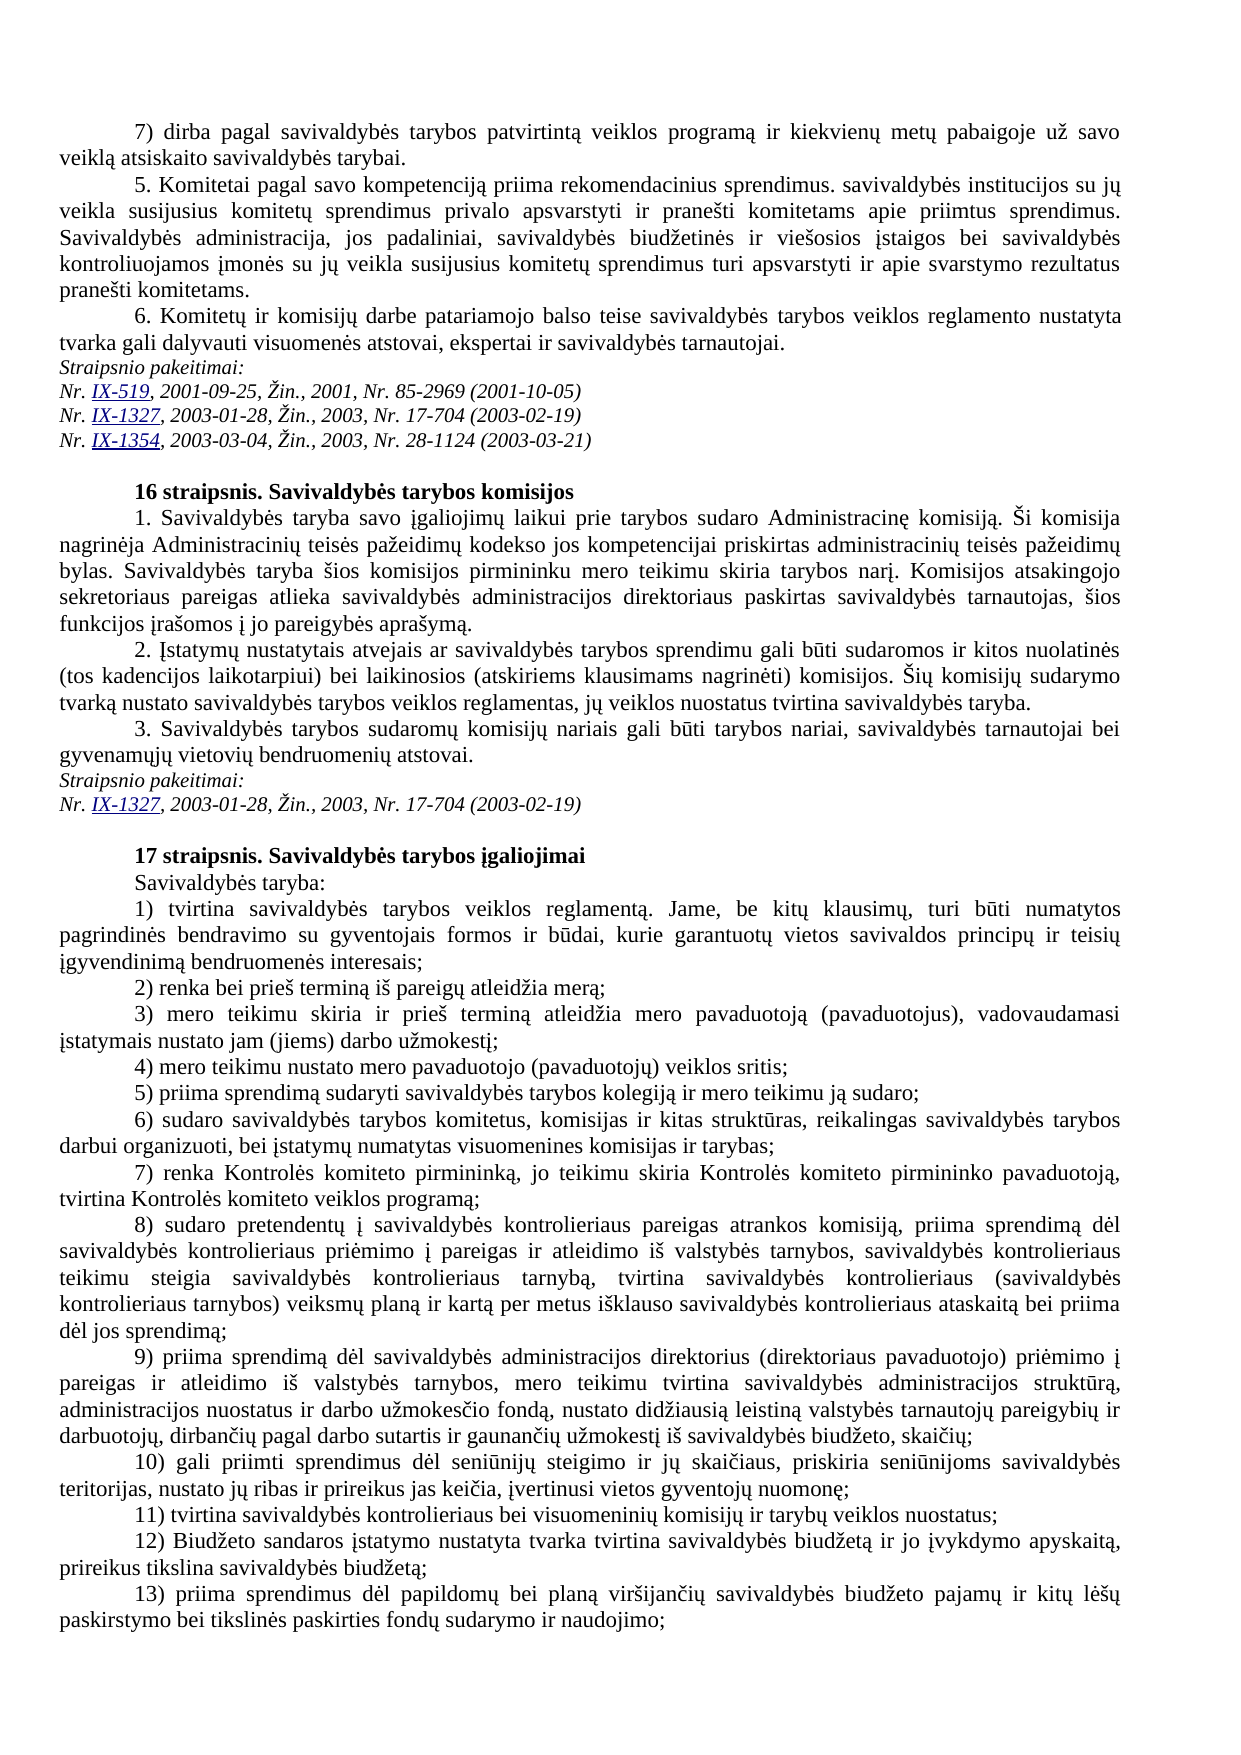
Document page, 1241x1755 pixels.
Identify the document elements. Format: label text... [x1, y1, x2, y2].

text 7) dirba pagal savivaldybės tarybos patvirtintą veiklos programą ir kiekvienų metų pabaigoje už savo veiklą atsiskaito savivaldybės tarybai. [59, 118, 1122, 171]
text 4) mero teikimu nustato mero pavaduotojo (pavaduotojų) veiklos sritis; [59, 1053, 1122, 1079]
text 5) priima sprendimą sudaryti savivaldybės tarybos kolegiją ir mero teikimu ją sudaro; [59, 1079, 1122, 1106]
text 12) Biudžeto sandaros įstatymo nustatyta tvarka tvirtina savivaldybės biudžetą ir jo įvykdymo apyskaitą, prireikus tikslina savivaldybės biudžetą; [59, 1527, 1122, 1580]
text 6. Komitetų ir komisijų darbe patariamojo balso teise savivaldybės tarybos veiklos reglamento nustatyta tvarka gali dalyvauti visuomenės atstovai, ekspertai ir savivaldybės tarnautojai. [59, 303, 1122, 355]
text 17 straipsnis. Savivaldybės tarybos įgaliojimai [59, 842, 1122, 869]
text 8) sudaro pretendentų į savivaldybės kontrolieriaus pareigas atrankos komisiją, priima sprendimą dėl savivaldybės kontrolieriaus priėmimo į pareigas ir atleidimo iš valstybės tarnybos, savivaldybės kontrolieriaus teikimu steigia savivaldybės kontrolieriaus tarnybą, tvirtina savivaldybės kontrolieriaus (savivaldybės kontrolieriaus tarnybos) veiksmų planą ir kartą per metus išklauso savivaldybės kontrolieriaus ataskaitą bei priima dėl jos sprendimą; [59, 1211, 1122, 1343]
text 11) tvirtina savivaldybės kontrolieriaus bei visuomeninių komisijų ir tarybų veiklos nuostatus; [59, 1501, 1122, 1527]
text Nr. IX-1327, 2003-01-28, Žin., 2003, Nr. 17-704 (2003-02-19) [59, 403, 1122, 427]
text Savivaldybės taryba: [59, 869, 1122, 895]
text 7) renka Kontrolės komiteto pirmininką, jo teikimu skiria Kontrolės komiteto pirmininko pavaduotoją, tvirtina Kontrolės komiteto veiklos programą; [59, 1158, 1122, 1211]
text Nr. IX-519, 2001-09-25, Žin., 2001, Nr. 85-2969 (2001-10-05) [59, 379, 1122, 403]
text Nr. IX-1354, 2003-03-04, Žin., 2003, Nr. 28-1124 (2003-03-21) [59, 427, 1122, 452]
text Nr. IX-1327, 2003-01-28, Žin., 2003, Nr. 17-704 (2003-02-19) [59, 792, 1122, 816]
text 13) priima sprendimus dėl papildomų bei planą viršijančių savivaldybės biudžeto pajamų ir kitų lėšų paskirstymo bei tikslinės paskirties fondų sudarymo ir naudojimo; [59, 1580, 1122, 1633]
text 16 straipsnis. Savivaldybės tarybos komisijos [59, 478, 1122, 504]
text Straipsnio pakeitimai: [59, 355, 1122, 379]
text 5. Komitetai pagal savo kompetenciją priima rekomendacinius sprendimus. savivaldybės institucijos su jų veikla susijusius komitetų sprendimus privalo apsvarstyti ir pranešti komitetams apie priimtus sprendimus. Savivaldybės administracija, jos padaliniai, savivaldybės biudžetinės ir viešosios įstaigos bei savivaldybės kontroliuojamos įmonės su jų veikla susijusius komitetų sprendimus turi apsvarstyti ir apie svarstymo rezultatus pranešti komitetams. [59, 171, 1122, 303]
text 9) priima sprendimą dėl savivaldybės administracijos direktorius (direktoriaus pavaduotojo) priėmimo į pareigas ir atleidimo iš valstybės tarnybos, mero teikimu tvirtina savivaldybės administracijos struktūrą, administracijos nuostatus ir darbo užmokesčio fondą, nustato didžiausią leistiną valstybės tarnautojų pareigybių ir darbuotojų, dirbančių pagal darbo sutartis ir gaunančių užmokestį iš savivaldybės biudžeto, skaičių; [59, 1343, 1122, 1448]
text 1. Savivaldybės taryba savo įgaliojimų laikui prie tarybos sudaro Administracinę komisiją. Ši komisija nagrinėja Administracinių teisės pažeidimų kodekso jos kompetencijai priskirtas administracinių teisės pažeidimų bylas. Savivaldybės taryba šios komisijos pirmininku mero teikimu skiria tarybos narį. Komisijos atsakingojo sekretoriaus pareigas atlieka savivaldybės administracijos direktoriaus paskirtas savivaldybės tarnautojas, šios funkcijos įrašomos į jo pareigybės aprašymą. [59, 504, 1122, 636]
text 2) renka bei prieš terminą iš pareigų atleidžia merą; [59, 974, 1122, 1000]
text 10) gali priimti sprendimus dėl seniūnijų steigimo ir jų skaičiaus, priskiria seniūnijoms savivaldybės teritorijas, nustato jų ribas ir prireikus jas keičia, įvertinusi vietos gyventojų nuomonę; [59, 1448, 1122, 1501]
text 2. Įstatymų nustatytais atvejais ar savivaldybės tarybos sprendimu gali būti sudaromos ir kitos nuolatinės (tos kadencijos laikotarpiui) bei laikinosios (atskiriems klausimams nagrinėti) komisijos. Šių komisijų sudarymo tvarką nustato savivaldybės tarybos veiklos reglamentas, jų veiklos nuostatus tvirtina savivaldybės taryba. [59, 636, 1122, 715]
text 1) tvirtina savivaldybės tarybos veiklos reglamentą. Jame, be kitų klausimų, turi būti numatytos pagrindinės bendravimo su gyventojais formos ir būdai, kurie garantuotų vietos savivaldos principų ir teisių įgyvendinimą bendruomenės interesais; [59, 895, 1122, 974]
text 3. Savivaldybės tarybos sudaromų komisijų nariais gali būti tarybos nariai, savivaldybės tarnautojai bei gyvenamųjų vietovių bendruomenių atstovai. [59, 715, 1122, 768]
text Straipsnio pakeitimai: [59, 768, 1122, 792]
text 6) sudaro savivaldybės tarybos komitetus, komisijas ir kitas struktūras, reikalingas savivaldybės tarybos darbui organizuoti, bei įstatymų numatytas visuomenines komisijas ir tarybas; [59, 1106, 1122, 1158]
text 3) mero teikimu skiria ir prieš terminą atleidžia mero pavaduotoją (pavaduotojus), vadovaudamasi įstatymais nustato jam (jiems) darbo užmokestį; [59, 1000, 1122, 1053]
